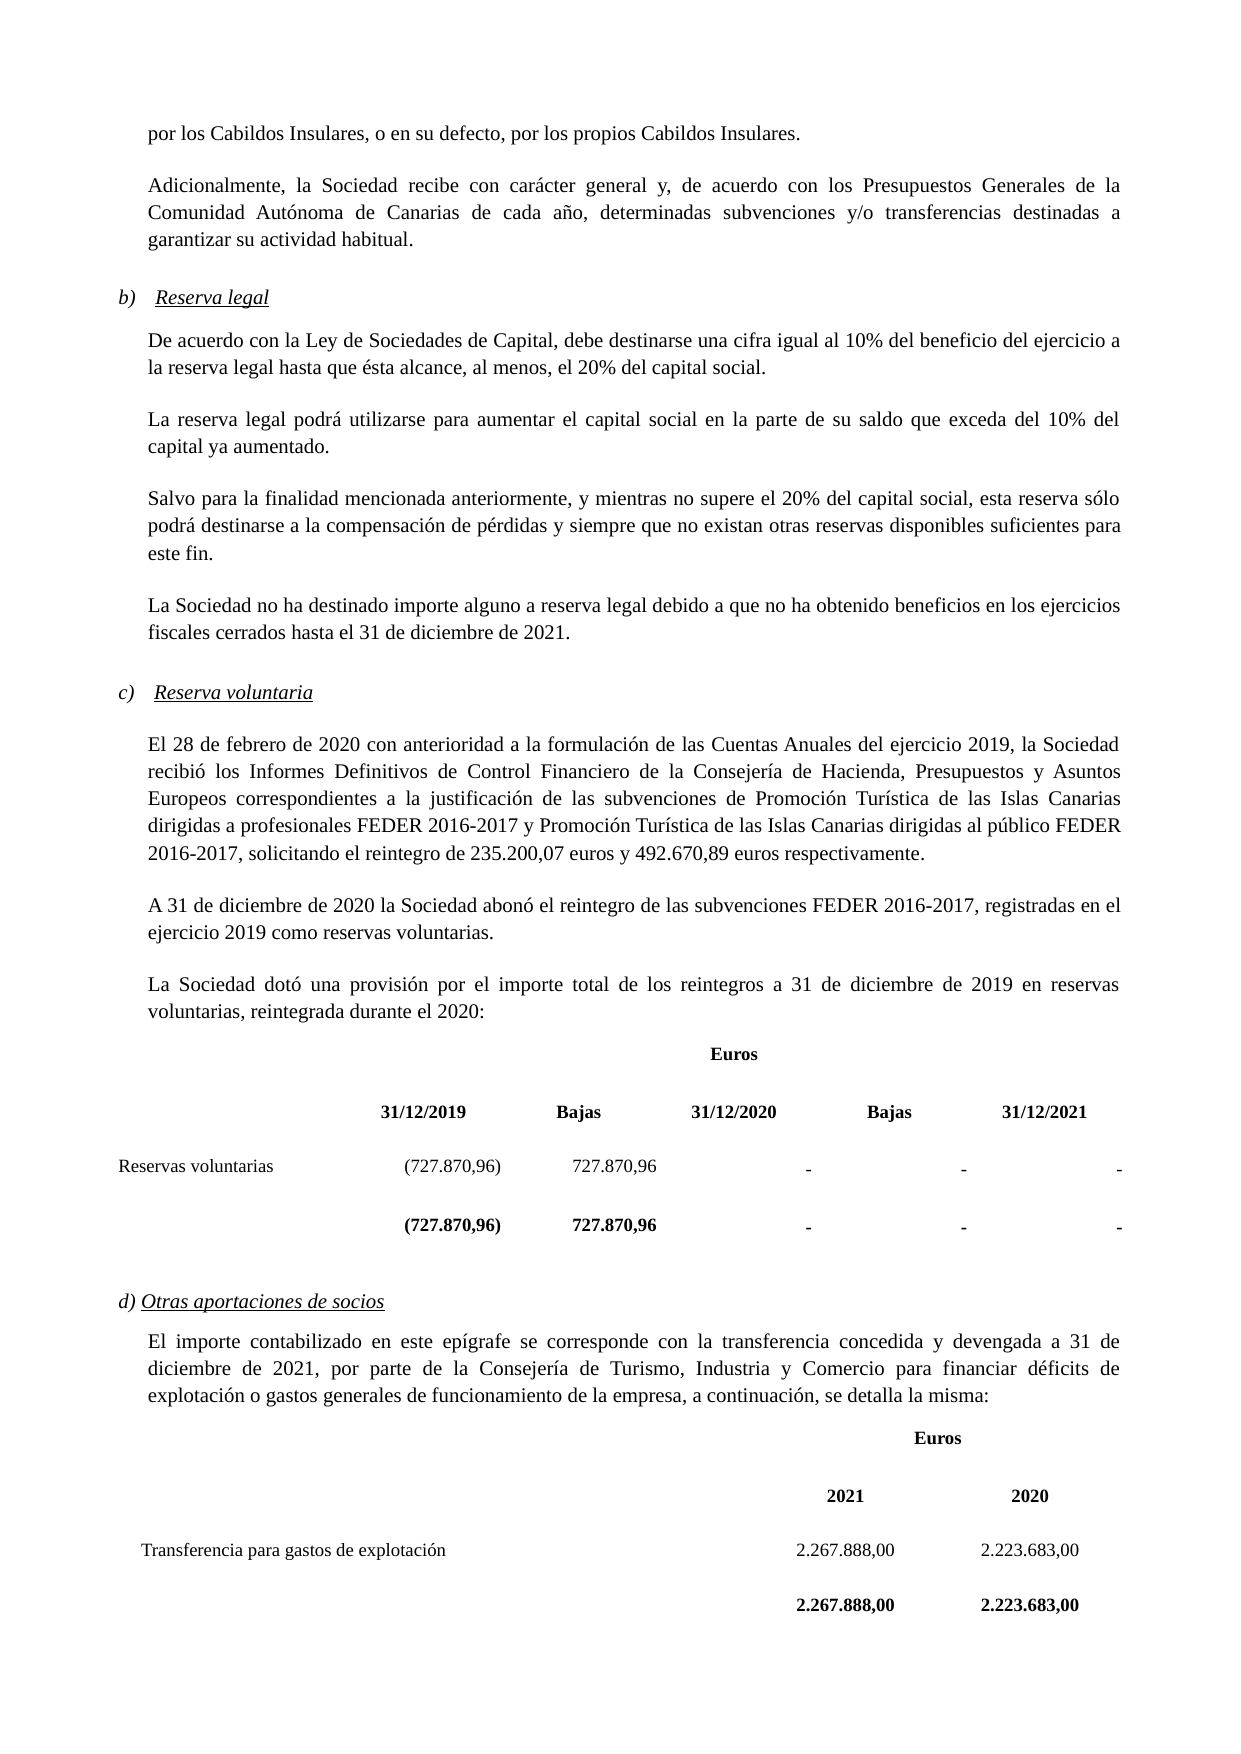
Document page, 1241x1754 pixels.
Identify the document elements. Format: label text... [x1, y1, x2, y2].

table_header Euros [753, 1419, 1122, 1478]
table_header Euros [346, 1035, 1122, 1093]
text La Sociedad dotó una provisión por el importe total de los reintegros a 31 de diciembre de 2019 en reservas voluntarias, reintegrada durante el 2020: [148, 969, 1122, 1023]
text El importe contabilizado en este epígrafe se corresponde con la transferencia concedida y devengada a 31 de diciembre de 2021, por parte de la Consejería de Turismo, Industria y Comercio para financiar déficits de explotación o gastos generales de funcionamiento de la empresa, a continuación, se detalla la misma: [148, 1326, 1122, 1407]
text b) Reserva legal [118, 285, 1122, 309]
text El 28 de febrero de 2020 con anterioridad a la formulación de las Cuentas Anuales del ejercicio 2019, la Sociedad recibió los Informes Definitivos de Control Financiero de la Consejería de Hacienda, Presupuestos y Asuntos Europeos correspondientes a la justificación de las subvenciones de Promoción Turística de las Islas Canarias dirigidas a profesionales FEDER 2016-2017 y Promoción Turística de las Islas Canarias dirigidas al público FEDER 2016-2017, solicitando el reintegro de 235.200,07 euros y 492.670,89 euros respectivamente. [148, 729, 1122, 864]
table_cell (727.870,96) [346, 1210, 501, 1268]
text c) Reserva voluntaria [118, 677, 1122, 704]
table_cell Reservas voluntarias [118, 1152, 346, 1210]
table_cell 2.267.888,00 [753, 1594, 938, 1623]
table_cell 2020 [938, 1478, 1122, 1536]
table_cell - [656, 1152, 811, 1210]
table_cell 2.223.683,00 [938, 1536, 1122, 1594]
table_cell Bajas [501, 1094, 656, 1152]
table_cell 31/12/2021 [967, 1094, 1122, 1152]
table_cell [671, 1478, 753, 1536]
table_cell [118, 1094, 346, 1152]
table_cell 2021 [753, 1478, 938, 1536]
table_cell [671, 1536, 753, 1594]
table_cell 727.870,96 [501, 1210, 656, 1268]
table_cell [671, 1594, 753, 1623]
table_cell (727.870,96) [346, 1152, 501, 1210]
table_cell 31/12/2019 [346, 1094, 501, 1152]
table_cell - [967, 1152, 1122, 1210]
table_cell Transferencia para gastos de explotación [118, 1536, 671, 1594]
table_cell - [967, 1210, 1122, 1268]
text por los Cabildos Insulares, o en su defecto, por los propios Cabildos Insulares. [148, 118, 1122, 145]
text De acuerdo con la Ley de Sociedades de Capital, debe destinarse una cifra igual al 10% del beneficio del ejercicio a la reserva legal hasta que ésta alcance, al menos, el 20% del capital social. [148, 325, 1122, 379]
table_header [671, 1419, 753, 1478]
table_cell [118, 1210, 346, 1268]
table_cell 2.223.683,00 [938, 1594, 1122, 1623]
table_cell [118, 1478, 671, 1536]
text La Sociedad no ha destinado importe alguno a reserva legal debido a que no ha obtenido beneficios en los ejercicios fiscales cerrados hasta el 31 de diciembre de 2021. [148, 589, 1122, 644]
table_cell 31/12/2020 [656, 1094, 811, 1152]
table_header [118, 1419, 671, 1478]
text La reserva legal podrá utilizarse para aumentar el capital social en la parte de su saldo que exceda del 10% del capital ya aumentado. [148, 404, 1122, 458]
table_cell - [811, 1152, 967, 1210]
table_cell 2.267.888,00 [753, 1536, 938, 1594]
table_cell - [656, 1210, 811, 1268]
table_cell - [811, 1210, 967, 1268]
text d) Otras aportaciones de socios [118, 1289, 1122, 1313]
table_cell [118, 1594, 671, 1623]
text Salvo para la finalidad mencionada anteriormente, y mientras no supere el 20% del capital social, esta reserva sólo podrá destinarse a la compensación de pérdidas y siempre que no existan otras reservas disponibles suficientes para este fin. [148, 483, 1122, 564]
table_header [118, 1035, 346, 1093]
table_cell 727.870,96 [501, 1152, 656, 1210]
text A 31 de diciembre de 2020 la Sociedad abonó el reintegro de las subvenciones FEDER 2016-2017, registradas en el ejercicio 2019 como reservas voluntarias. [148, 889, 1122, 944]
text Adicionalmente, la Sociedad recibe con carácter general y, de acuerdo con los Presupuestos Generales de la Comunidad Autónoma de Canarias de cada año, determinadas subvenciones y/o transferencias destinadas a garantizar su actividad habitual. [148, 170, 1122, 251]
table_cell Bajas [811, 1094, 967, 1152]
